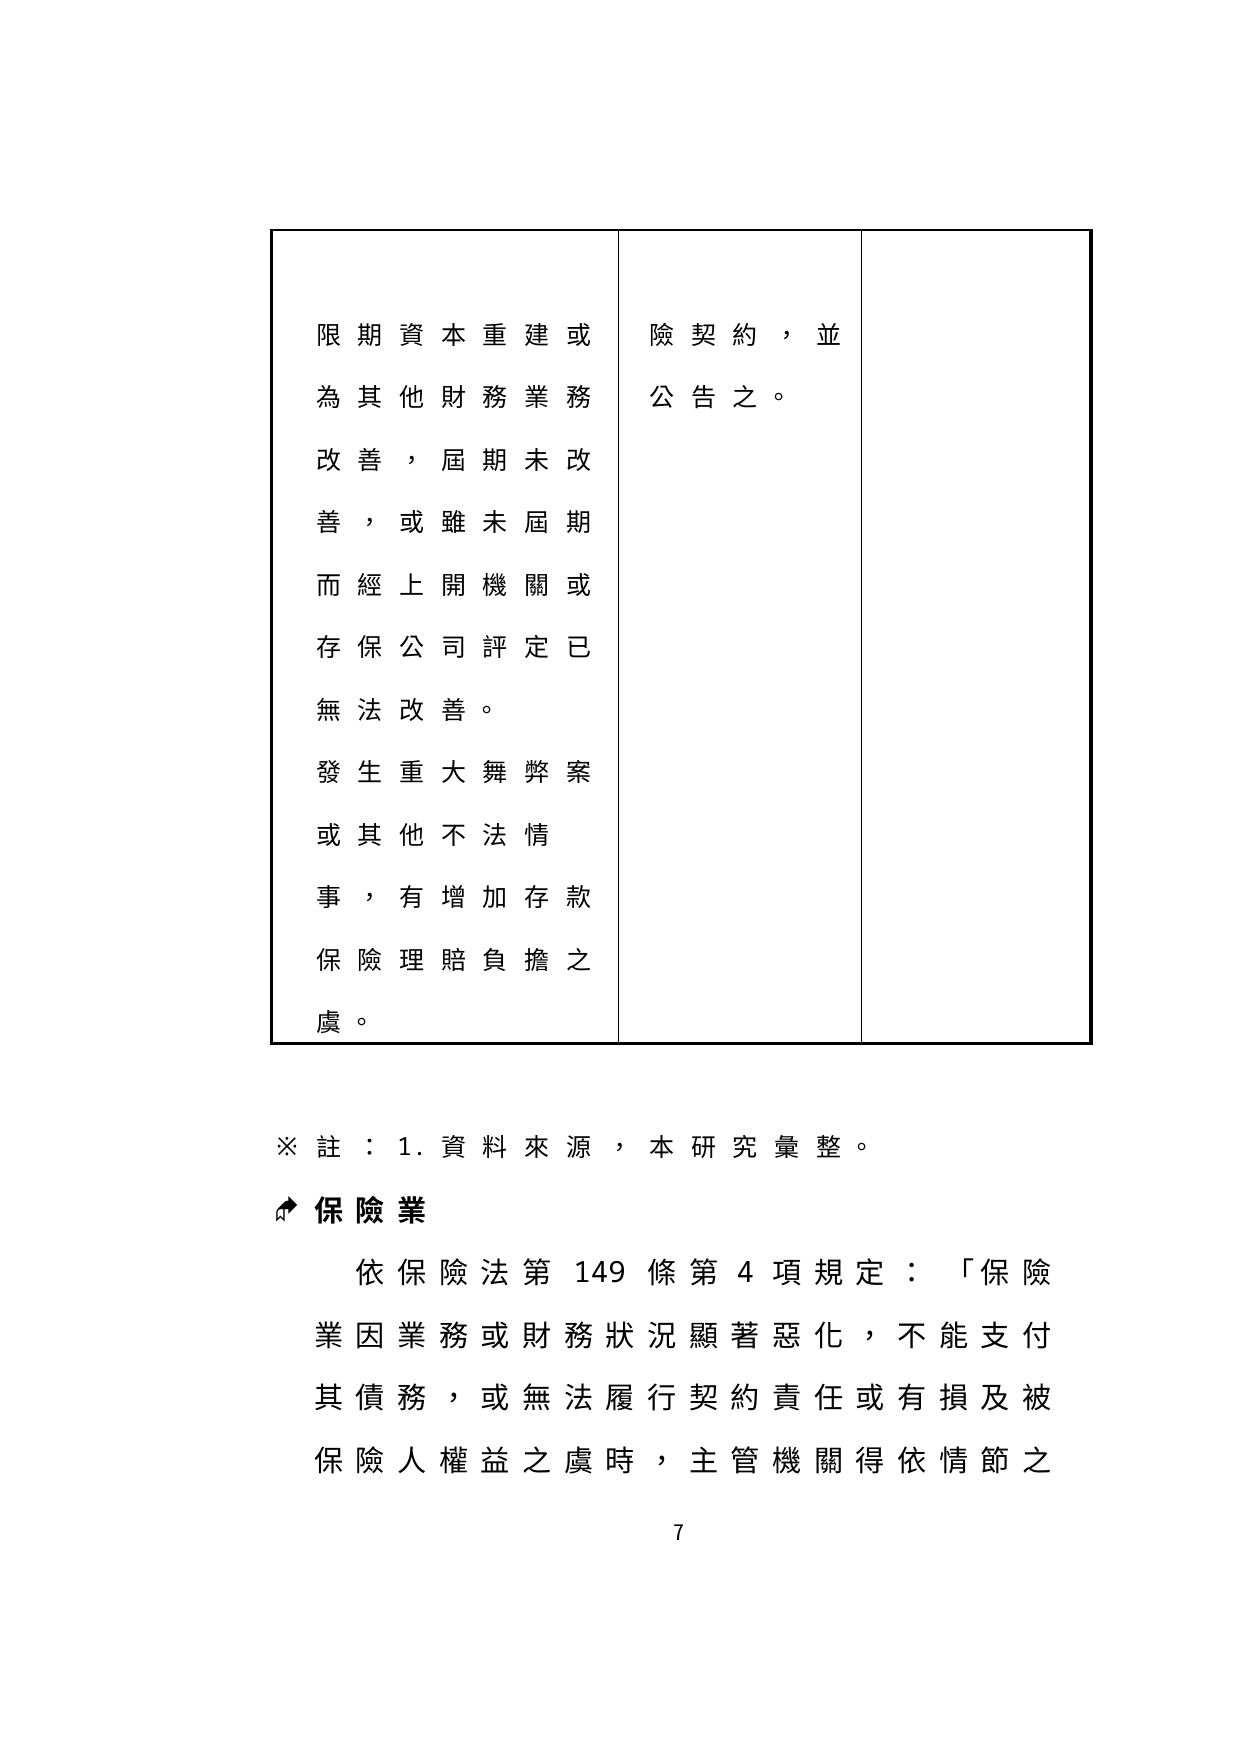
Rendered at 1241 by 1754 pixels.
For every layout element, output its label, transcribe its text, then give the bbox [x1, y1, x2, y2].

text 保險業 [242, 1167, 1058, 1229]
table_cell [862, 231, 1089, 1042]
text ※註：1.資料來源，本研究彙整。 [256, 1104, 1058, 1167]
table_cell 限期資本重建或為其他財務業務改善，屆期未改善，或雖未屆期而經上開機關或存保公司評定已無法改善。 發生重大舞弊案或其他不法情事，有增加存款保險理賠負擔之虞。 [273, 231, 618, 1042]
table_cell 險契約，並公告之。 [619, 231, 861, 1042]
text 依保險法第149條第4項規定：「保險業因業務或財務狀況顯著惡化，不能支付其債務，或無法履行契約責任或有損及被保險人權益之虞時，主管機關得依情節之輕重，分別為下列處分：一、監管。二、接管。三、勒令停業清理。四、命令解散。」故經營不善保險業係指符合前揭主管機關認定之狀況者；另保險業資本適足性管理辦法第6條第3項規定：「保險業資本適足率低於150%者，…得視情節輕重，採取下列措施之一部或全部：一、解除其董（理）事、監察人職務，並通知公司登記主管機關註銷其登記。。…八、派員監管或為其他必要處置。」故保險業資本適足率低於150%，亦可視為經營不善保險業，目前資本適足率低於200%者有朝陽人壽、幸福人壽、遠雄人壽、宏泰人壽及國寶人壽等5家，其中3家未滿150%。 [271, 1229, 1058, 1479]
